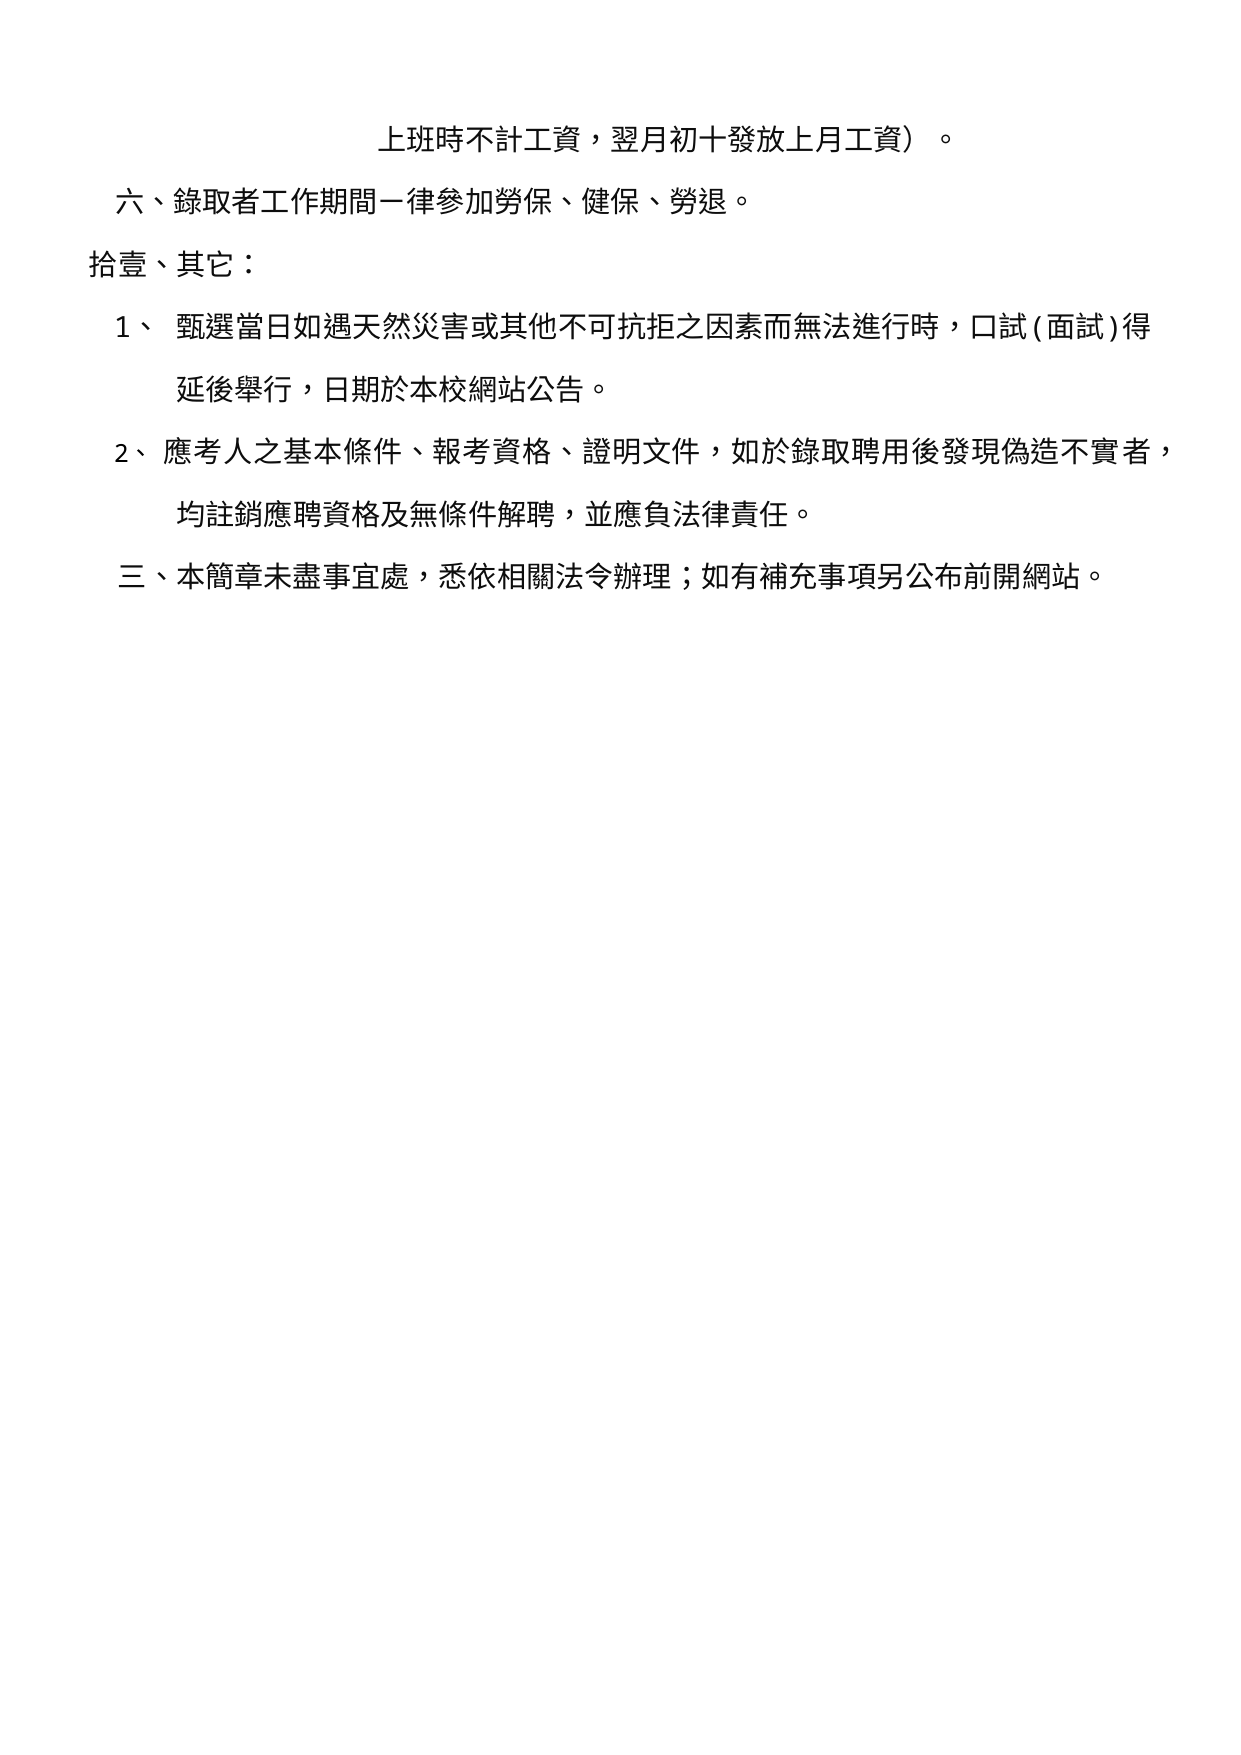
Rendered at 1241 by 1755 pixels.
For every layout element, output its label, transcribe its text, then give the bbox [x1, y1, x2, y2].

subtitle 三、本簡章未盡事宜處，悉依相關法令辦理；如有補充事項另公布前開網站。 [118, 533, 1152, 596]
list 甄選當日如遇天然災害或其他不可抗拒之因素而無法進行時，口試(面試)得延後舉行，日期於本校網站公告。 [114, 283, 1152, 408]
text 上班時不計工資，翌月初十發放上月工資）。 [115, 96, 1152, 158]
list 應考人之基本條件、報考資格、證明文件，如於錄取聘用後發現偽造不實者，均註銷應聘資格及無條件解聘，並應負法律責任。 [114, 408, 1152, 533]
text 六、錄取者工作期間ㄧ律參加勞保、健保、勞退。 [115, 158, 1152, 221]
subtitle 拾壹、其它： [89, 221, 1152, 283]
